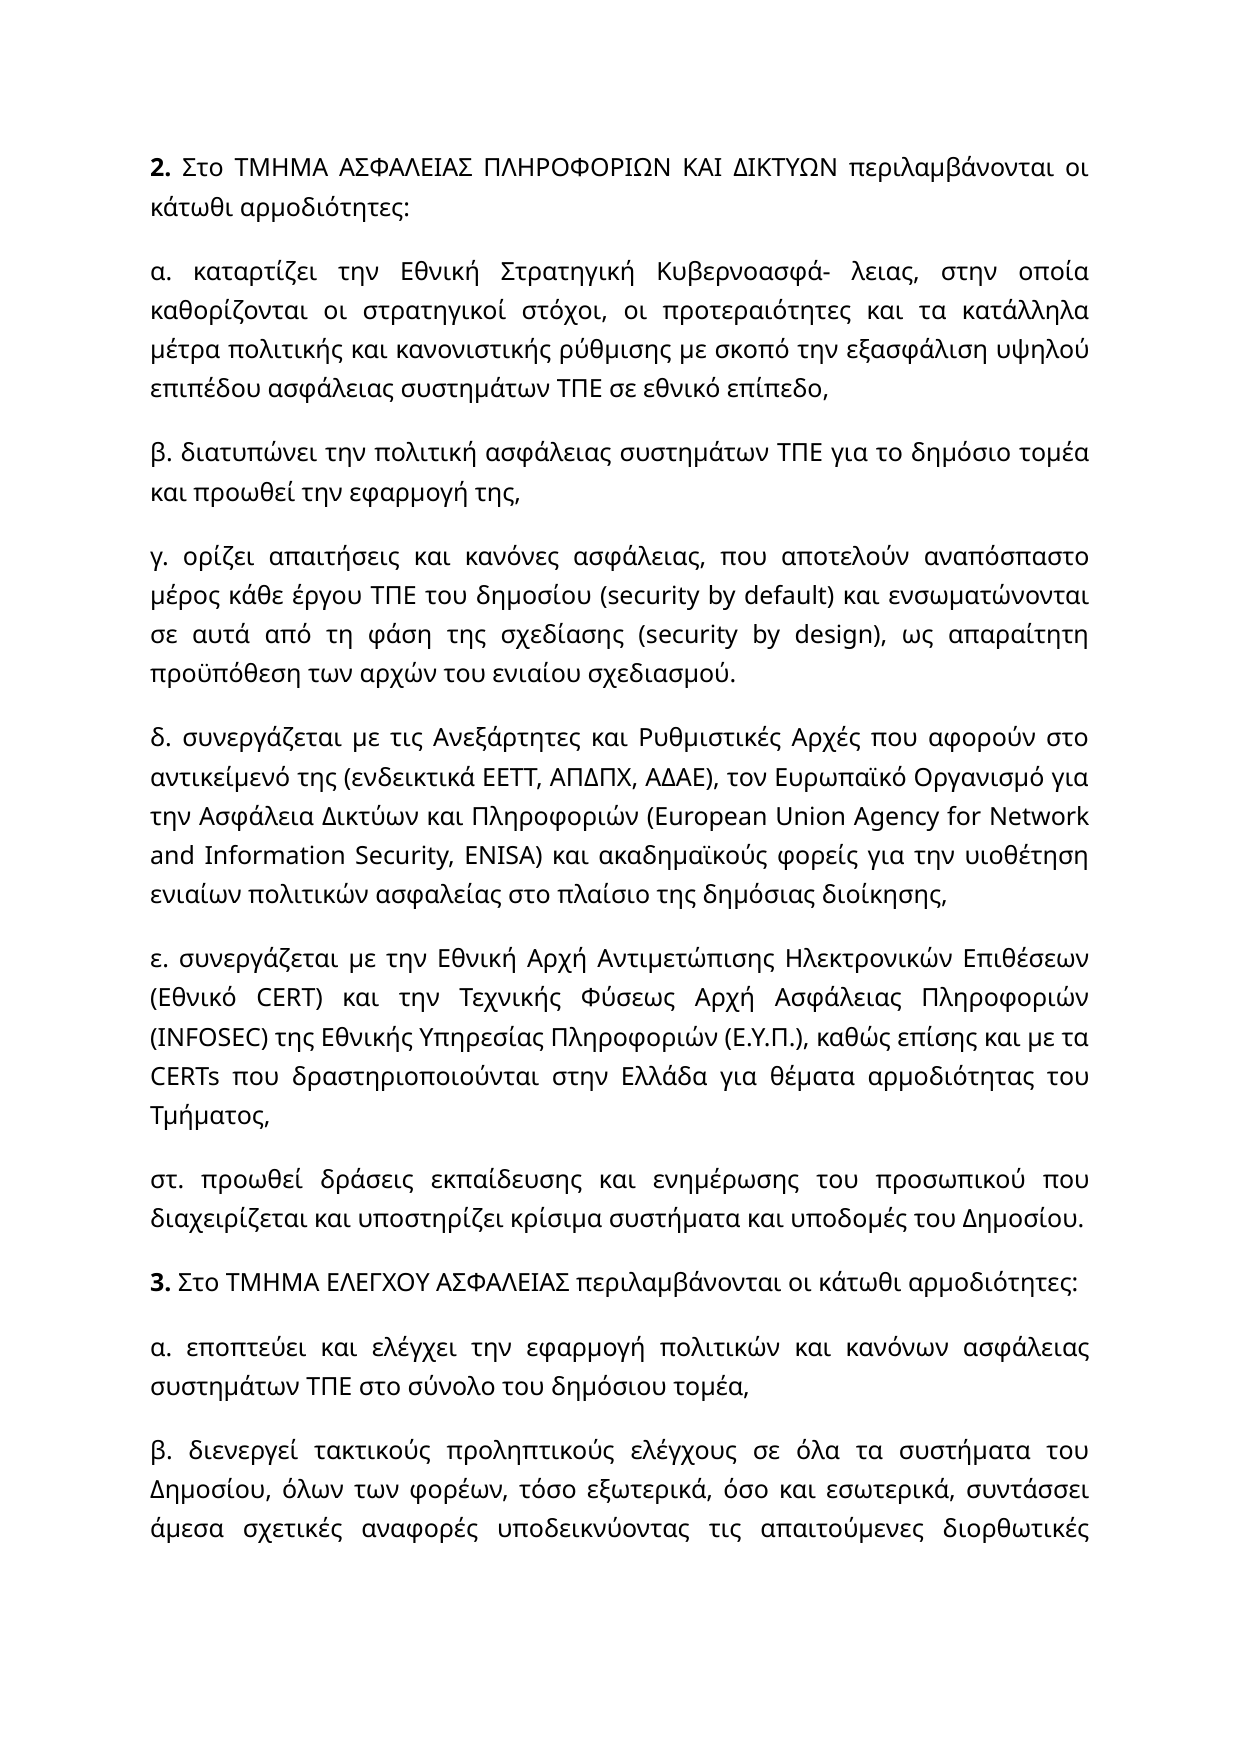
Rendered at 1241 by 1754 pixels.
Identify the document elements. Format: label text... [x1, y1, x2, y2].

text ε. συνεργάζεται με την Εθνική Αρχή Αντιμετώπισης Ηλεκτρονικών Επιθέσεων (Εθνικό CERT) και την Τεχνικής Φύσεως Αρχή Ασφάλειας Πληροφοριών (INFOSEC) της Εθνικής Υπηρεσίας Πληροφοριών (Ε.Υ.Π.), καθώς επίσης και με τα CERTs που δραστηριοποιούνται στην Ελλάδα για θέματα αρμοδιότητας του Τμήματος, [150, 941, 1090, 1132]
text στ. προωθεί δράσεις εκπαίδευσης και ενημέρωσης του προσωπικού που διαχειρίζεται και υποστηρίζει κρίσιμα συστήματα και υποδομές του Δημοσίου. [150, 1162, 1090, 1235]
text δ. συνεργάζεται με τις Ανεξάρτητες και Ρυθμιστικές Αρχές που αφορούν στο αντικείμενό της (ενδεικτικά ΕΕΤΤ, ΑΠΔΠΧ, ΑΔΑΕ), τον Ευρωπαϊκό Οργανισμό για την Ασφάλεια Δικτύων και Πληροφοριών (European Union Agency for Network and Information Security, ENISA) και ακαδημαϊκούς φορείς για την υιοθέτηση ενιαίων πολιτικών ασφαλείας στο πλαίσιο της δημόσιας διοίκησης, [150, 720, 1090, 911]
text 3. Στο ΤΜΗΜΑ ΕΛΕΓΧΟΥ ΑΣΦΑΛΕΙΑΣ περιλαμβάνονται οι κάτωθι αρμοδιότητες: [150, 1265, 1090, 1299]
text γ. ορίζει απαιτήσεις και κανόνες ασφάλειας, που αποτελούν αναπόσπαστο μέρος κάθε έργου ΤΠΕ του δημοσίου (security by default) και ενσωματώνονται σε αυτά από τη φάση της σχεδίασης (security by design), ως απαραίτητη προϋπόθεση των αρχών του ενιαίου σχεδιασμού. [150, 538, 1090, 690]
text α. καταρτίζει την Εθνική Στρατηγική Κυβερνοασφά- λειας, στην οποία καθορίζονται οι στρατηγικοί στόχοι, οι προτεραιότητες και τα κατάλληλα μέτρα πολιτικής και κανονιστικής ρύθμισης με σκοπό την εξασφάλιση υψηλού επιπέδου ασφάλειας συστημάτων ΤΠΕ σε εθνικό επίπεδο, [150, 253, 1090, 405]
text β. διενεργεί τακτικούς προληπτικούς ελέγχους σε όλα τα συστήματα του Δημοσίου, όλων των φορέων, τόσο εξωτερικά, όσο και εσωτερικά, συντάσσει άμεσα σχετικές αναφορές υποδεικνύοντας τις απαιτούμενες διορθωτικές [150, 1432, 1090, 1545]
text 2. Στο ΤΜΗΜΑ ΑΣΦΑΛΕΙΑΣ ΠΛΗΡΟΦΟΡΙΩΝ ΚΑΙ ΔΙΚΤΥΩΝ περιλαμβάνονται οι κάτωθι αρμοδιότητες: [150, 150, 1090, 223]
text β. διατυπώνει την πολιτική ασφάλειας συστημάτων ΤΠΕ για το δημόσιο τομέα και προωθεί την εφαρμογή της, [150, 435, 1090, 508]
text α. εποπτεύει και ελέγχει την εφαρμογή πολιτικών και κανόνων ασφάλειας συστημάτων ΤΠΕ στο σύνολο του δημόσιου τομέα, [150, 1329, 1090, 1402]
